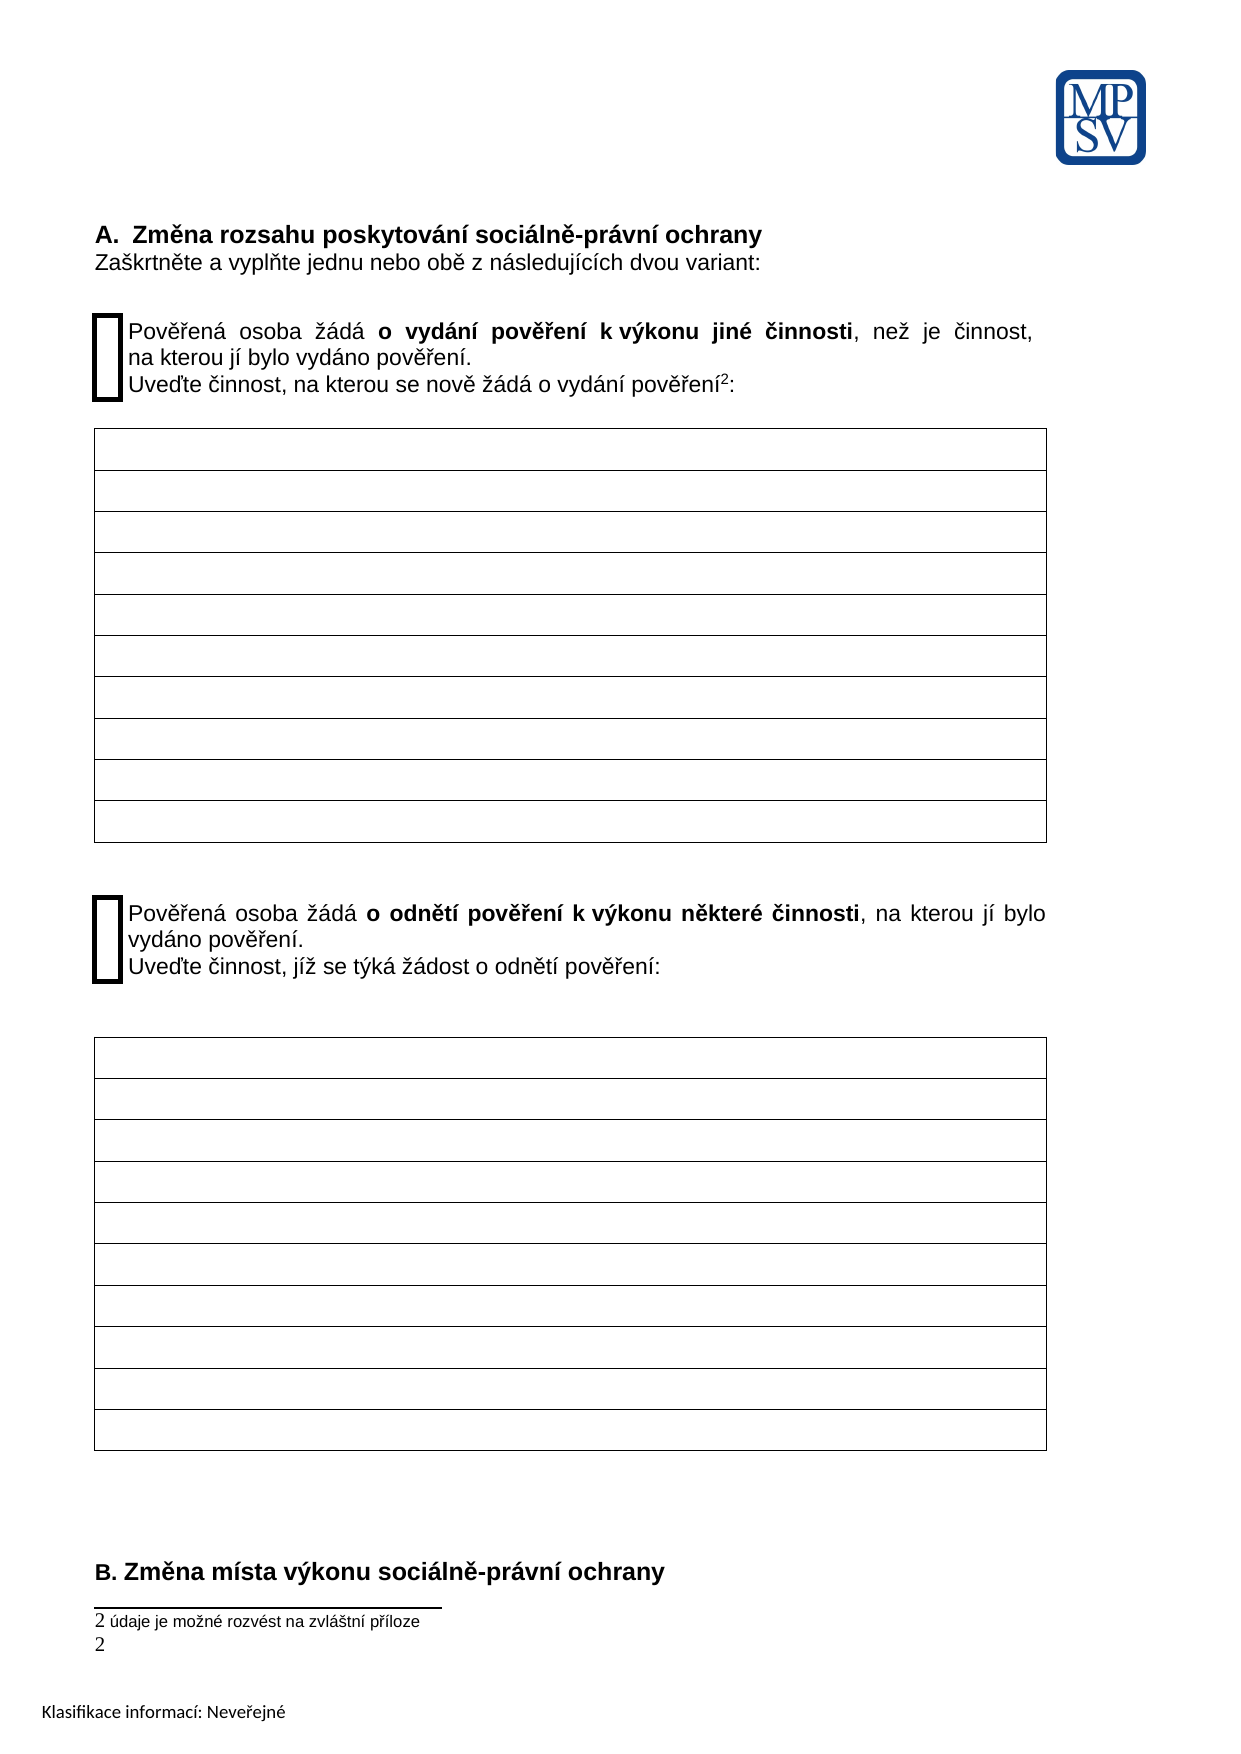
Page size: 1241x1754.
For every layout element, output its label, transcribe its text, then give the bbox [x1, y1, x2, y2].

table_cell [95, 595, 1046, 635]
table_cell [95, 512, 1046, 552]
text B. Změna místa výkonu sociálně-právní ochrany [94, 1557, 1146, 1585]
table_cell [95, 471, 1046, 511]
table_header [97, 318, 118, 397]
table_header Pověřená osoba žádá o vydání pověření k výkonu jiné činnosti, než je činnost, na kterou jí bylo vydáno pověření. Uveďte činnost, na kterou se nově žádá o vydání pověření: [123, 313, 1054, 397]
table_cell [95, 677, 1046, 718]
table_cell [95, 1327, 1046, 1367]
table_header [95, 429, 1046, 469]
table_cell [95, 1203, 1046, 1243]
list Změna rozsahu poskytování sociálně-právní ochrany [94, 220, 1146, 249]
table_cell [95, 1369, 1046, 1409]
table_cell [95, 1286, 1046, 1326]
table_cell [95, 1410, 1046, 1450]
table_cell [95, 801, 1046, 842]
subtitle Zaškrtněte a vyplňte jednu nebo obě z následujících dvou variant: [94, 249, 1146, 275]
table_cell [95, 636, 1046, 676]
table_cell [95, 553, 1046, 593]
table_cell [95, 760, 1046, 800]
table_header [97, 900, 118, 979]
table_cell [95, 1244, 1046, 1285]
table_header Pověřená osoba žádá o odnětí pověření k výkonu některé činnosti, na kterou jí bylo vydáno pověření. Uveďte činnost, jíž se týká žádost o odnětí pověření: [123, 895, 1054, 979]
table_cell [95, 1162, 1046, 1202]
table_cell [95, 1120, 1046, 1161]
table_cell [95, 1079, 1046, 1119]
table_cell [95, 719, 1046, 759]
table_header [95, 1038, 1046, 1078]
